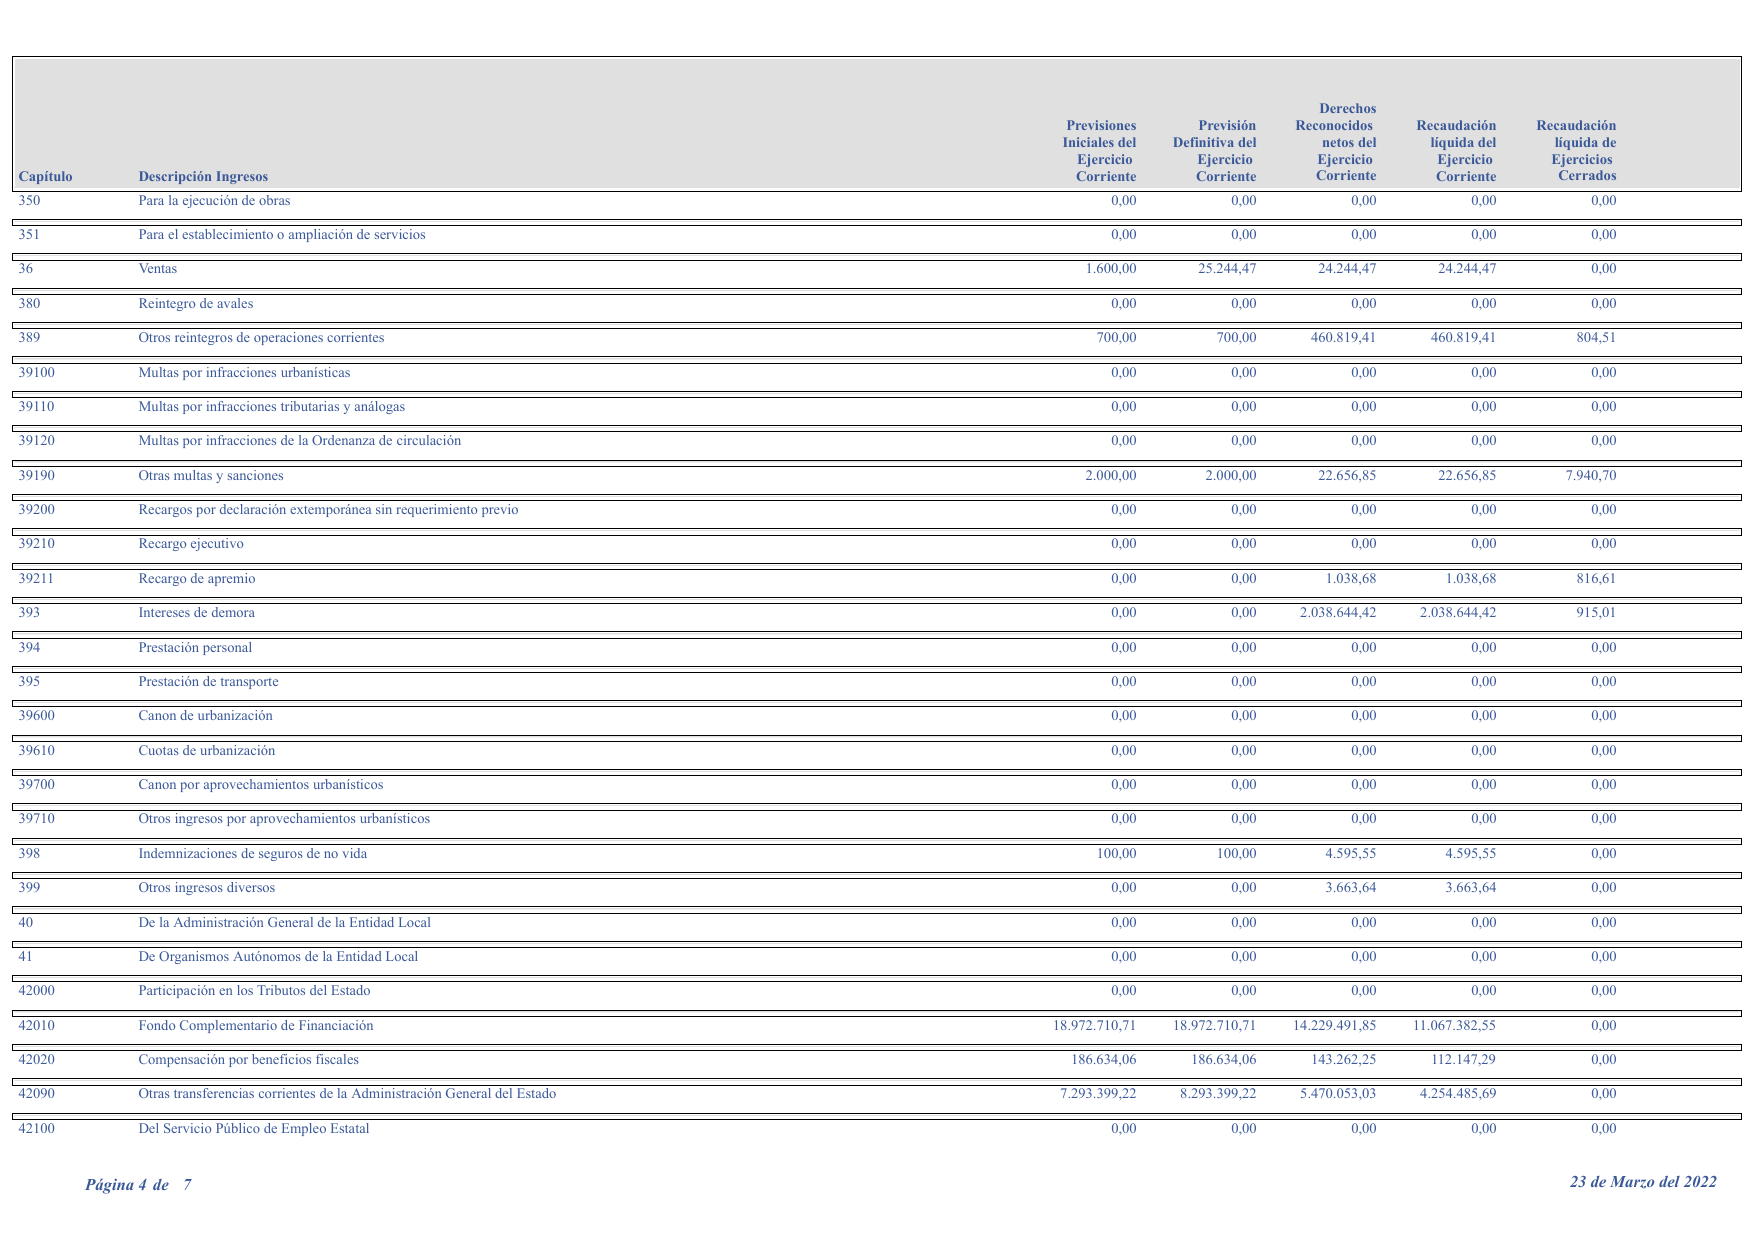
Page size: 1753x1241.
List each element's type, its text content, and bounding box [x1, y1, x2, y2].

text 0,00 [1111, 433, 1158, 449]
text Otros ingresos diversos [138, 880, 455, 896]
text 9710 [26, 811, 77, 827]
text 0,00 [1111, 914, 1158, 930]
text De la Administración General de la Entidad Local [138, 914, 581, 930]
text 3 [18, 742, 26, 758]
text 4 [18, 1017, 26, 1033]
text Ejercicios [1551, 151, 1638, 167]
text netos del [1322, 134, 1398, 151]
text 5.470.053,03 [1300, 1086, 1398, 1102]
text 0,00 [1591, 227, 1638, 243]
text Corriente [1196, 168, 1278, 184]
picture [13, 529, 1741, 535]
text 112.147,29 [1431, 1052, 1518, 1068]
text 186.634,06 [1071, 1052, 1158, 1068]
picture [13, 839, 1741, 844]
text 0,00 [1471, 502, 1518, 518]
picture [13, 392, 1741, 397]
text 0,00 [1231, 605, 1278, 621]
text 0,00 [1351, 708, 1398, 724]
text 0,00 [1111, 398, 1158, 414]
text Previsiones [1066, 118, 1158, 134]
text 95 [26, 673, 62, 689]
text Participación en los Tributos del Estado [138, 983, 581, 999]
text 143.262,25 [1311, 1052, 1398, 1068]
text 0,00 [1231, 192, 1278, 208]
text 0,00 [1231, 364, 1278, 380]
text 7 [182, 1176, 216, 1194]
text 0,00 [1351, 364, 1398, 380]
text 460.819,41 [1311, 330, 1398, 346]
text 18.972.710,71 [1173, 1017, 1278, 1033]
text 0,00 [1591, 295, 1638, 311]
text 0,00 [1471, 364, 1518, 380]
text 3.663,64 [1325, 880, 1398, 896]
picture [13, 804, 1741, 810]
text 0,00 [1231, 777, 1278, 793]
text 3 [18, 845, 26, 861]
text 0,00 [1111, 605, 1158, 621]
text 0,00 [1591, 398, 1638, 414]
text Reintegro de avales [138, 295, 275, 311]
text 89 [26, 330, 62, 346]
text 100,00 [1216, 845, 1278, 861]
text Otros ingresos por aprovechamientos urbanísticos [138, 811, 455, 827]
text 94 [26, 639, 62, 655]
text 0,00 [1111, 811, 1158, 827]
text 0,00 [1471, 398, 1518, 414]
text 816,61 [1576, 570, 1638, 586]
text 0,00 [1471, 639, 1518, 655]
text 9210 [26, 536, 77, 552]
text 8.293.399,22 [1180, 1086, 1278, 1102]
text 0,00 [1231, 295, 1278, 311]
text 9100 [26, 364, 77, 380]
text 2.038.644,42 [1300, 605, 1398, 621]
text 14.229.491,85 [1293, 1017, 1398, 1033]
text 25.244,47 [1198, 261, 1278, 277]
text 0,00 [1591, 639, 1638, 655]
text 9200 [26, 502, 77, 518]
text 4 [18, 914, 26, 930]
text 0,00 [1111, 742, 1158, 758]
text 0,00 [1591, 845, 1638, 861]
text 1.600,00 [1085, 261, 1158, 277]
text 0,00 [1351, 811, 1398, 827]
text Recaudación [1536, 118, 1638, 134]
text 0,00 [1351, 192, 1398, 208]
text Compensación por beneficios fiscales [138, 1052, 581, 1068]
text 0,00 [1231, 398, 1278, 414]
text 0,00 [1231, 914, 1278, 930]
text 98 [26, 845, 77, 861]
text Para la ejecución de obras [138, 192, 313, 208]
text 9700 [26, 777, 77, 793]
text 2.000,00 [1085, 467, 1158, 483]
text 0,00 [1471, 914, 1518, 930]
text 0,00 [1111, 639, 1158, 655]
text 0 [26, 914, 55, 930]
text 0,00 [1351, 227, 1398, 243]
text 0,00 [1591, 983, 1638, 999]
text 0,00 [1351, 502, 1398, 518]
text Canon de urbanización [138, 708, 295, 724]
picture [13, 598, 1741, 603]
text 93 [26, 605, 77, 621]
text 18.972.710,71 [1053, 1017, 1158, 1033]
text 0,00 [1111, 192, 1158, 208]
text Recargos por declaración extemporánea sin requerimiento previo [138, 502, 544, 518]
text 0,00 [1591, 708, 1638, 724]
text 0,00 [1111, 708, 1158, 724]
picture [13, 1079, 1741, 1085]
text 3 [18, 605, 26, 621]
text 0,00 [1591, 502, 1638, 518]
text Recargo de apremio [138, 570, 278, 586]
text 0,00 [1111, 570, 1158, 586]
text 0,00 [1111, 1120, 1158, 1136]
text 0,00 [1471, 433, 1518, 449]
text 9120 [26, 433, 77, 449]
text 0,00 [1351, 742, 1398, 758]
text 3 [18, 502, 26, 518]
picture [13, 976, 1741, 981]
text 0,00 [1351, 295, 1398, 311]
text 0,00 [1471, 1120, 1518, 1136]
text 3 [18, 192, 26, 208]
picture [13, 907, 1741, 913]
text 0,00 [1111, 502, 1158, 518]
text 2.038.644,42 [1420, 605, 1518, 621]
text De Organismos Autónomos de la Entidad Local [138, 948, 581, 964]
text Otras multas y sanciones [138, 467, 486, 483]
text 700,00 [1216, 330, 1278, 346]
text 0,00 [1231, 227, 1278, 243]
text 0,00 [1351, 777, 1398, 793]
text 1.038,68 [1325, 570, 1398, 586]
text 0,00 [1591, 1086, 1638, 1102]
text 0,00 [1351, 536, 1398, 552]
text Ejercicio [1197, 151, 1278, 167]
text 0,00 [1231, 570, 1278, 586]
text 6 [26, 261, 55, 277]
text Derechos [1319, 101, 1398, 117]
text 0,00 [1231, 639, 1278, 655]
picture [13, 254, 1741, 260]
text Canon por aprovechamientos urbanísticos [138, 777, 455, 793]
text 3 [18, 467, 26, 483]
text 3 [18, 777, 26, 793]
text 3 [18, 811, 26, 827]
text 2090 [26, 1086, 77, 1102]
picture [13, 426, 1741, 431]
picture [13, 289, 1741, 294]
text 0,00 [1591, 364, 1638, 380]
text 0,00 [1471, 811, 1518, 827]
text 2000 [26, 983, 77, 999]
text Corriente [1076, 168, 1158, 184]
text 9600 [26, 708, 77, 724]
text 0,00 [1591, 192, 1638, 208]
text 7.293.399,22 [1060, 1086, 1158, 1102]
text 0,00 [1471, 227, 1518, 243]
picture [13, 357, 1741, 363]
text 0,00 [1591, 536, 1638, 552]
text 0,00 [1591, 914, 1638, 930]
text 3 [18, 364, 26, 380]
text 0,00 [1351, 983, 1398, 999]
text Otros reintegros de operaciones corrientes [138, 330, 486, 346]
text 9110 [26, 398, 77, 414]
picture [13, 701, 1741, 706]
text 0,00 [1351, 1120, 1398, 1136]
text 0,00 [1231, 673, 1278, 689]
text 0,00 [1351, 433, 1398, 449]
text 0,00 [1591, 777, 1638, 793]
text 0,00 [1351, 948, 1398, 964]
text 0,00 [1471, 192, 1518, 208]
text Prestación de transporte [138, 673, 300, 689]
text 3 [18, 708, 26, 724]
text 0,00 [1111, 227, 1158, 243]
text 3 [18, 398, 26, 414]
text 4 [18, 948, 26, 964]
text 4 [18, 1086, 26, 1102]
text 100,00 [1096, 845, 1158, 861]
text 11.067.382,55 [1413, 1017, 1518, 1033]
text 0,00 [1231, 502, 1278, 518]
text 50 [26, 192, 62, 208]
text 0,00 [1591, 1017, 1638, 1033]
text Multas por infracciones tributarias y análogas [138, 398, 486, 414]
text 4 [18, 983, 26, 999]
text 0,00 [1231, 433, 1278, 449]
text 0,00 [1471, 742, 1518, 758]
text 3 [18, 536, 26, 552]
text 3 [18, 880, 26, 896]
text 0,00 [1111, 295, 1158, 311]
text Capítulo [18, 168, 94, 184]
text 2010 [26, 1017, 77, 1033]
text 0,00 [1471, 777, 1518, 793]
text 0,00 [1591, 261, 1638, 277]
text 2.000,00 [1205, 467, 1278, 483]
text 51 [26, 227, 62, 243]
text 24.244,47 [1318, 261, 1398, 277]
text 3 [18, 570, 26, 586]
text Ejercicio [1317, 151, 1398, 167]
text 0,00 [1111, 777, 1158, 793]
text 804,51 [1576, 330, 1638, 346]
text 0,00 [1351, 673, 1398, 689]
picture [13, 57, 1741, 191]
text Cuotas de urbanización [138, 742, 297, 758]
text 0,00 [1231, 536, 1278, 552]
text 0,00 [1471, 536, 1518, 552]
picture [13, 1045, 1741, 1050]
picture [13, 1011, 1741, 1016]
text 24.244,47 [1438, 261, 1518, 277]
text 0,00 [1231, 742, 1278, 758]
text Del Servicio Público de Empleo Estatal [138, 1120, 581, 1136]
text 7.940,70 [1565, 467, 1638, 483]
picture [13, 564, 1741, 569]
picture [13, 942, 1741, 947]
text 4 [18, 1120, 26, 1136]
text 2020 [26, 1052, 77, 1068]
text Ventas [138, 261, 451, 277]
text 4 [18, 1052, 26, 1068]
text Descripción Ingresos [138, 168, 290, 184]
text 3 [18, 261, 26, 277]
text Ejercicio [1437, 151, 1518, 167]
text 23 de Marzo del 2022 [1569, 1173, 1742, 1191]
text 0,00 [1351, 914, 1398, 930]
text Indemnizaciones de seguros de no vida [138, 845, 455, 861]
text 0,00 [1591, 1052, 1638, 1068]
text Reconocidos [1295, 118, 1398, 134]
text 0,00 [1111, 948, 1158, 964]
text 0,00 [1471, 983, 1518, 999]
text 460.819,41 [1431, 330, 1518, 346]
text 4.595,55 [1325, 845, 1398, 861]
text 4.595,55 [1445, 845, 1518, 861]
picture [13, 736, 1741, 741]
text 186.634,06 [1191, 1052, 1278, 1068]
text 0,00 [1231, 708, 1278, 724]
text 0,00 [1591, 811, 1638, 827]
picture [13, 1114, 1741, 1119]
text 3 [18, 330, 26, 346]
text 0,00 [1471, 708, 1518, 724]
picture [13, 873, 1741, 878]
picture [13, 495, 1741, 500]
text Multas por infracciones de la Ordenanza de circulación [138, 433, 486, 449]
text Otras transferencias corrientes de la Administración General del Estado [138, 1086, 581, 1102]
text 9211 [26, 570, 77, 586]
text 9610 [26, 742, 77, 758]
text 0,00 [1591, 673, 1638, 689]
text 0,00 [1471, 948, 1518, 964]
text 0,00 [1591, 948, 1638, 964]
text 0,00 [1111, 983, 1158, 999]
text Cerrados [1558, 168, 1638, 184]
text 22.656,85 [1438, 467, 1518, 483]
picture [13, 220, 1741, 225]
text 0,00 [1111, 673, 1158, 689]
text Intereses de demora [138, 605, 277, 621]
text 1 [26, 948, 55, 964]
text 3.663,64 [1445, 880, 1518, 896]
picture [13, 667, 1741, 672]
text Recaudación [1416, 118, 1518, 134]
text 3 [18, 227, 26, 243]
picture [13, 632, 1741, 638]
text 3 [18, 433, 26, 449]
text 915,01 [1576, 605, 1638, 621]
text Previsión [1198, 118, 1278, 134]
text 3 [18, 639, 26, 655]
text 0,00 [1111, 536, 1158, 552]
text líquida del [1430, 134, 1518, 151]
text 1.038,68 [1445, 570, 1518, 586]
text 0,00 [1591, 1120, 1638, 1136]
text 0,00 [1231, 811, 1278, 827]
text 3 [18, 673, 26, 689]
text Corriente [1316, 168, 1398, 184]
text Prestación personal [138, 639, 274, 655]
text 0,00 [1231, 948, 1278, 964]
picture [13, 323, 1741, 328]
text 9190 [26, 467, 77, 483]
text Para el establecimiento o ampliación de servicios [138, 227, 451, 243]
text 3 [18, 295, 26, 311]
text 0,00 [1231, 983, 1278, 999]
text Corriente [1436, 168, 1518, 184]
text 0,00 [1471, 673, 1518, 689]
text 0,00 [1351, 639, 1398, 655]
picture [13, 770, 1741, 775]
picture [13, 461, 1741, 466]
text 0,00 [1591, 742, 1638, 758]
text 700,00 [1096, 330, 1158, 346]
text 99 [26, 880, 62, 896]
text 0,00 [1111, 364, 1158, 380]
text 0,00 [1231, 880, 1278, 896]
text 0,00 [1231, 1120, 1278, 1136]
text Ejercicio [1077, 151, 1158, 167]
text 2100 [26, 1120, 77, 1136]
text Recargo ejecutivo [138, 536, 544, 552]
text Definitiva del [1173, 134, 1278, 151]
text Multas por infracciones urbanísticas [138, 364, 486, 380]
text Página 4 de [85, 1176, 182, 1194]
text 0,00 [1591, 880, 1638, 896]
text 0,00 [1351, 398, 1398, 414]
text 80 [26, 295, 62, 311]
text 0,00 [1111, 880, 1158, 896]
text 0,00 [1471, 295, 1518, 311]
text Fondo Complementario de Financiación [138, 1017, 581, 1033]
text líquida de [1554, 134, 1638, 151]
text 4.254.485,69 [1420, 1086, 1518, 1102]
text 22.656,85 [1318, 467, 1398, 483]
text Iniciales del [1062, 134, 1158, 151]
text 0,00 [1591, 433, 1638, 449]
